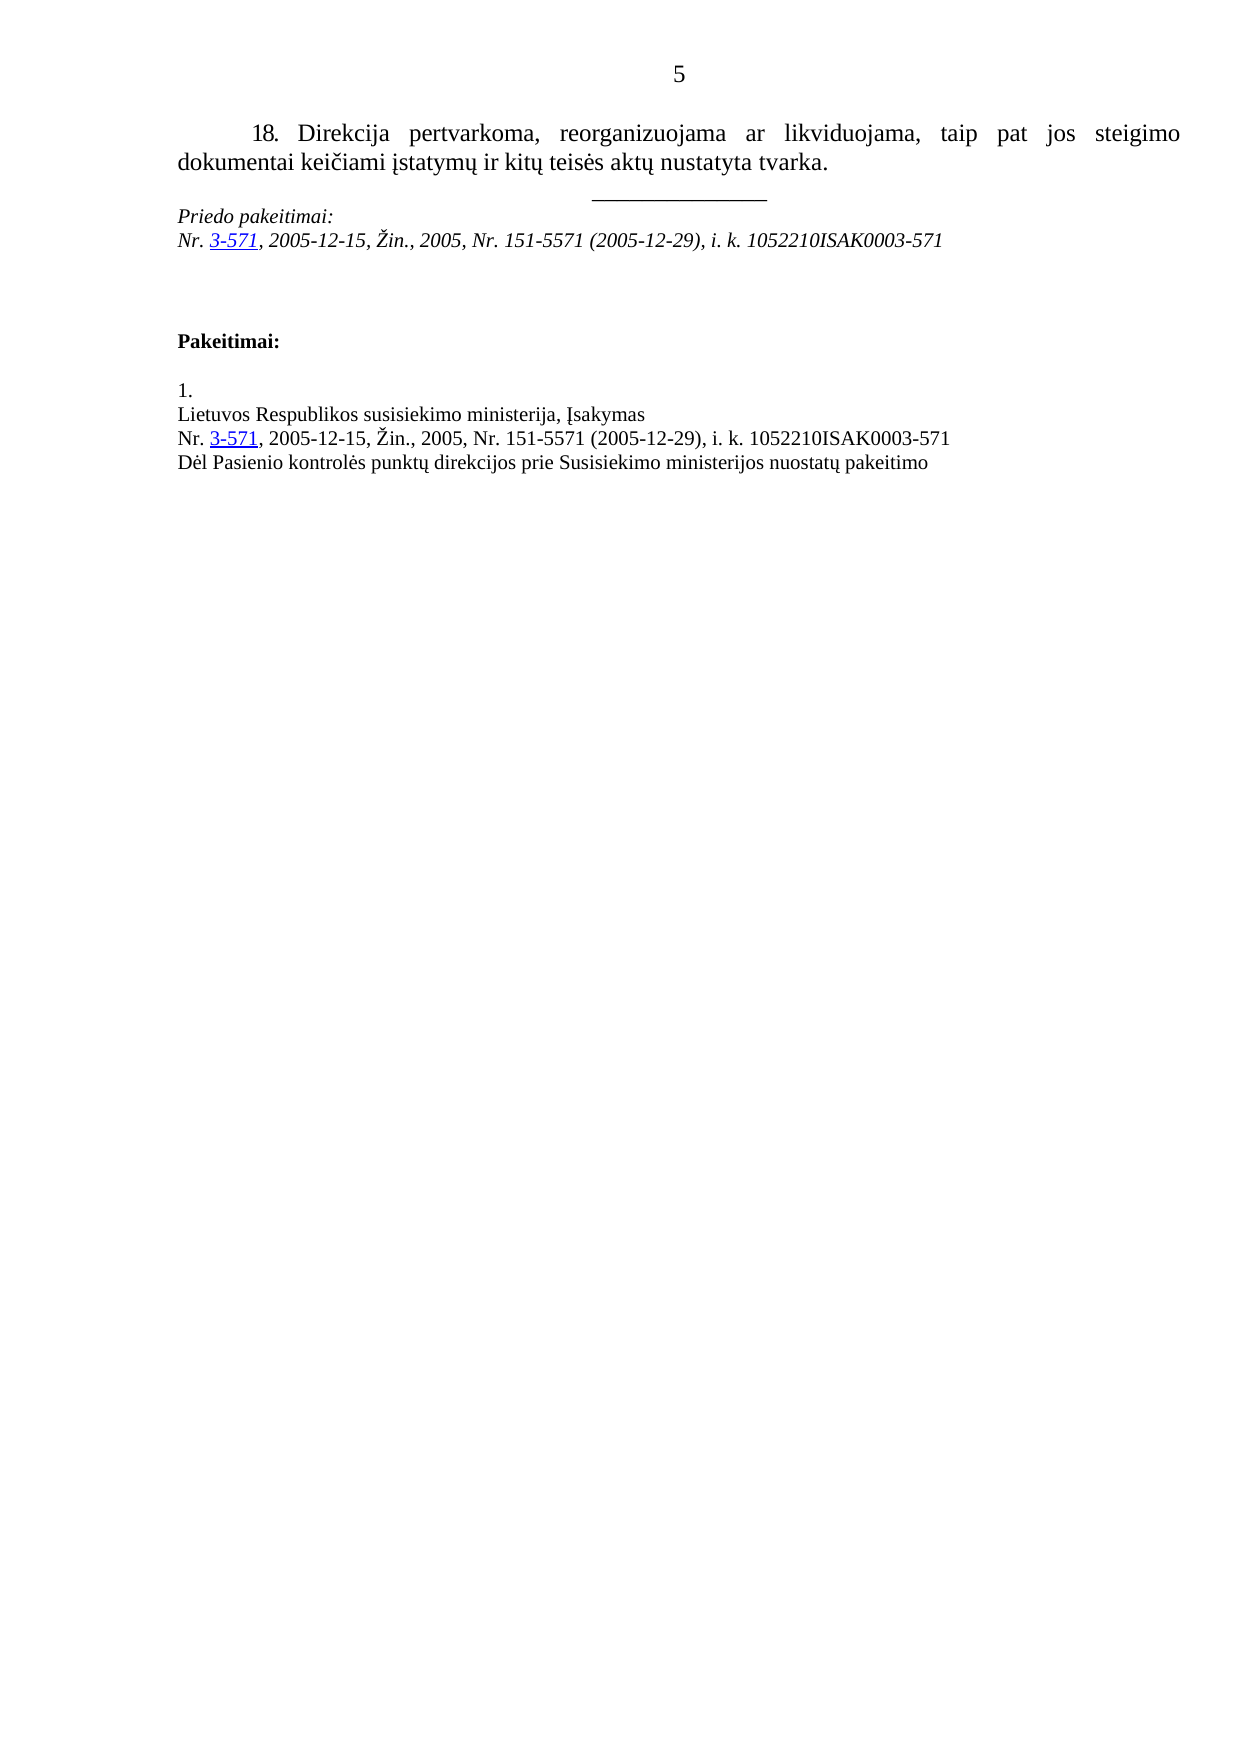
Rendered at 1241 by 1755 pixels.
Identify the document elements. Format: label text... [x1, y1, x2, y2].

text Nr. 3-571, 2005-12-15, Žin., 2005, Nr. 151-5571 (2005-12-29), i. k. 1052210ISAK0003-571 [177, 228, 1181, 252]
text Priedo pakeitimai: [177, 204, 1181, 228]
text 18. Direkcija pertvarkoma, reorganizuojama ar likviduojama, taip pat jos steigimo dokumentai keičiami įstatymų ir kitų teisės aktų nustatyta tvarka. [177, 118, 1181, 176]
text Nr. 3-571, 2005-12-15, Žin., 2005, Nr. 151-5571 (2005-12-29), i. k. 1052210ISAK0003-571 [177, 426, 1181, 450]
text Dėl Pasienio kontrolės punktų direkcijos prie Susisiekimo ministerijos nuostatų pakeitimo [177, 450, 1181, 474]
text Lietuvos Respublikos susisiekimo ministerija, Įsakymas [177, 402, 1181, 426]
text 1. [177, 377, 1181, 402]
text ______________ [177, 176, 1181, 204]
text Pakeitimai: [177, 329, 1181, 353]
